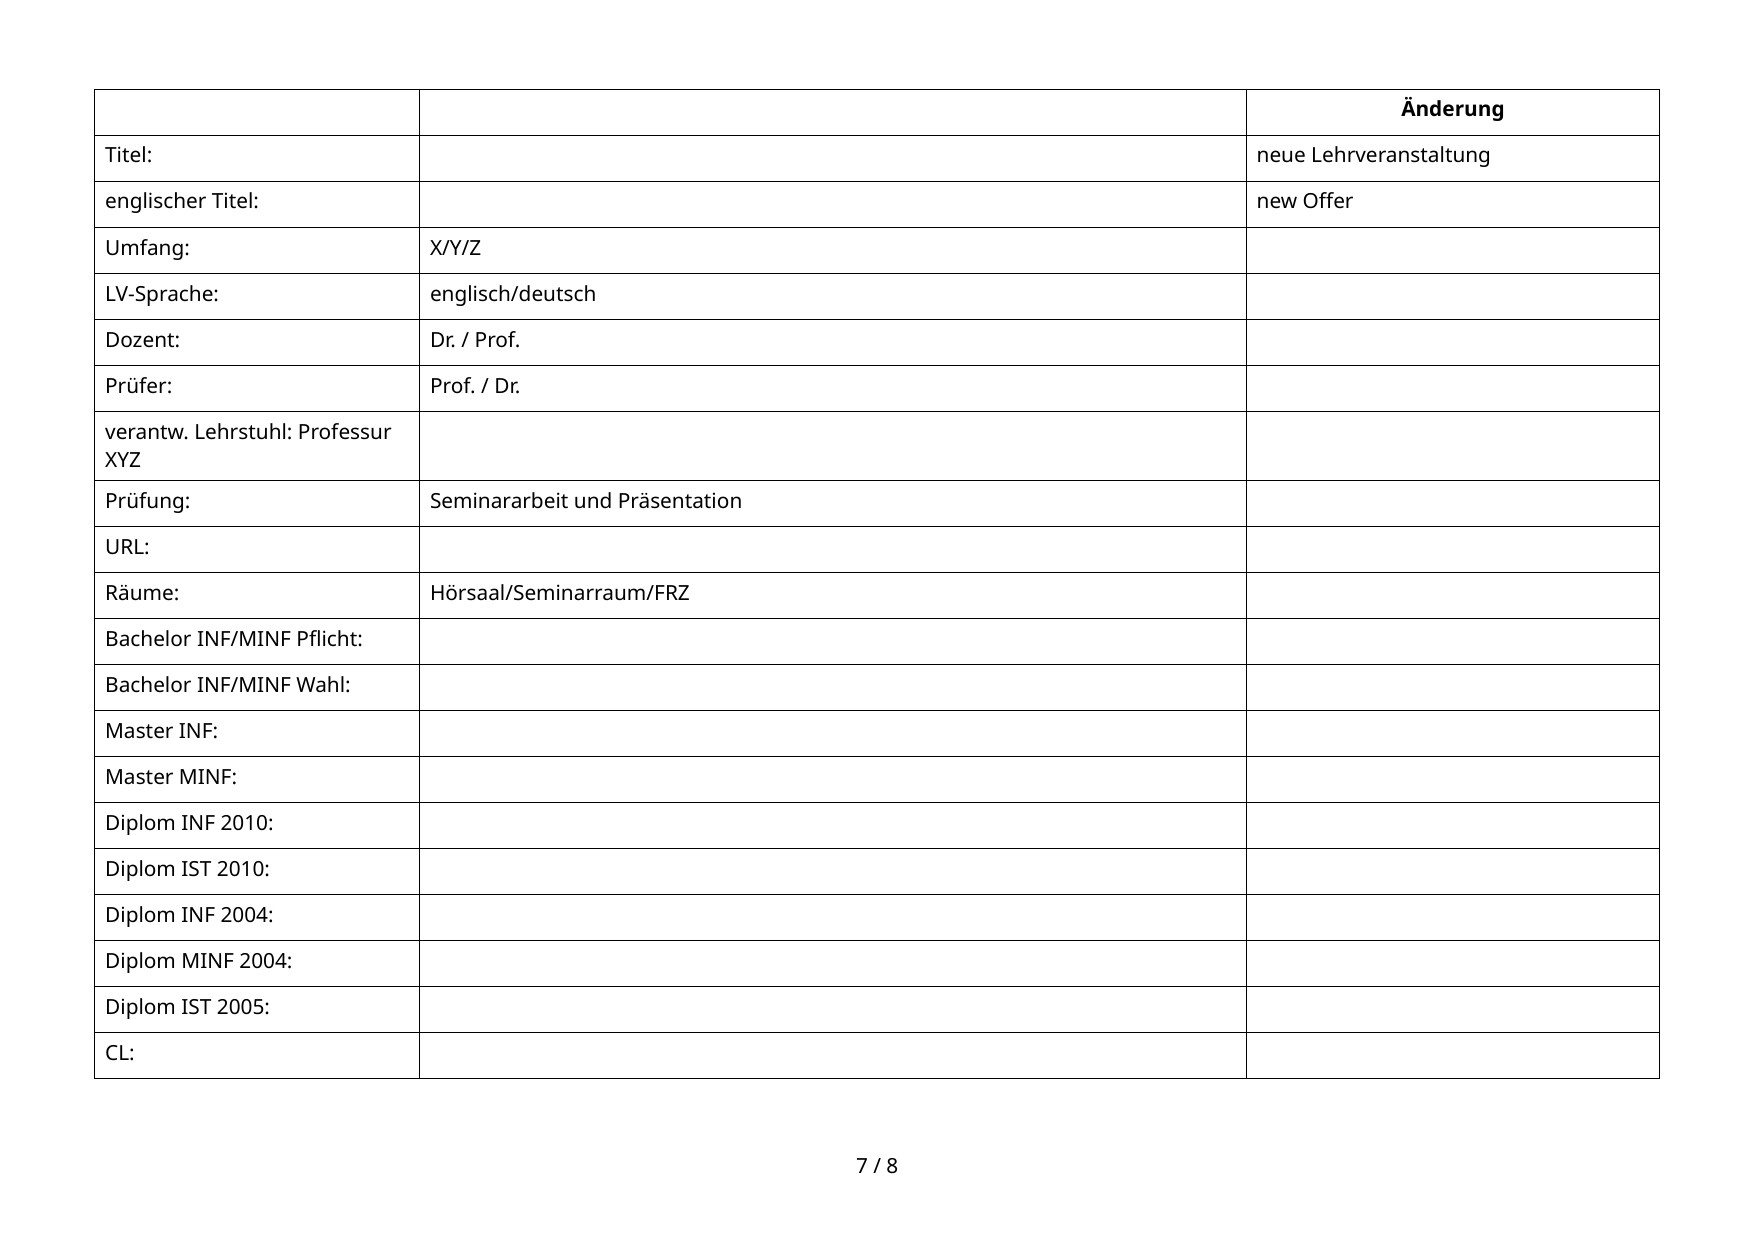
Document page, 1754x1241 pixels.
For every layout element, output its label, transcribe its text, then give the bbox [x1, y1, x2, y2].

table_cell Hörsaal/Seminarraum/FRZ [420, 573, 1246, 618]
table_cell [1247, 803, 1659, 848]
table_cell [1247, 895, 1659, 940]
table_cell englischer Titel: [95, 182, 419, 227]
table_cell [420, 136, 1246, 181]
table_cell Prof. / Dr. [420, 366, 1246, 411]
table_header [95, 90, 419, 134]
table_cell [420, 619, 1246, 664]
table_cell [1247, 481, 1659, 526]
table_cell [1247, 757, 1659, 802]
table_cell [420, 757, 1246, 802]
table_header [420, 90, 1246, 134]
table_cell [420, 849, 1246, 894]
table_cell new Offer [1247, 182, 1659, 227]
table_cell Master MINF: [95, 757, 419, 802]
table_header Änderung [1247, 90, 1659, 134]
table_cell [420, 527, 1246, 572]
table_cell Diplom INF 2010: [95, 803, 419, 848]
table_cell Dr. / Prof. [420, 320, 1246, 365]
table_cell Räume: [95, 573, 419, 618]
table_cell Titel: [95, 136, 419, 181]
table_cell [1247, 412, 1659, 480]
table_cell LV-Sprache: [95, 274, 419, 319]
table_cell [1247, 987, 1659, 1032]
table_cell [420, 941, 1246, 986]
table_cell [420, 987, 1246, 1032]
table_cell neue Lehrveranstaltung [1247, 136, 1659, 181]
table_cell [1247, 527, 1659, 572]
table_cell [1247, 711, 1659, 756]
table_cell [1247, 941, 1659, 986]
table_cell [1247, 320, 1659, 365]
table_cell [1247, 573, 1659, 618]
table_cell Diplom INF 2004: [95, 895, 419, 940]
table_cell [1247, 274, 1659, 319]
table_cell verantw. Lehrstuhl: Professur XYZ [95, 412, 419, 480]
table_cell [1247, 1033, 1659, 1078]
table_cell Prüfung: [95, 481, 419, 526]
table_cell [420, 182, 1246, 227]
table_cell Seminararbeit und Präsentation [420, 481, 1246, 526]
table_cell Diplom IST 2005: [95, 987, 419, 1032]
table_cell [1247, 228, 1659, 273]
table_cell [420, 412, 1246, 480]
table_cell [420, 1033, 1246, 1078]
table_cell URL: [95, 527, 419, 572]
table_cell [420, 665, 1246, 710]
table_cell Diplom MINF 2004: [95, 941, 419, 986]
table_cell englisch/deutsch [420, 274, 1246, 319]
table_cell Bachelor INF/MINF Pflicht: [95, 619, 419, 664]
table_cell Dozent: [95, 320, 419, 365]
table_cell [1247, 849, 1659, 894]
table_cell CL: [95, 1033, 419, 1078]
table_cell Master INF: [95, 711, 419, 756]
table_cell [1247, 619, 1659, 664]
table_cell [420, 711, 1246, 756]
table_cell [420, 895, 1246, 940]
table_cell Bachelor INF/MINF Wahl: [95, 665, 419, 710]
table_cell [1247, 366, 1659, 411]
table_cell X/Y/Z [420, 228, 1246, 273]
table_cell Umfang: [95, 228, 419, 273]
table_cell [420, 803, 1246, 848]
table_cell [1247, 665, 1659, 710]
table_cell Prüfer: [95, 366, 419, 411]
table_cell Diplom IST 2010: [95, 849, 419, 894]
